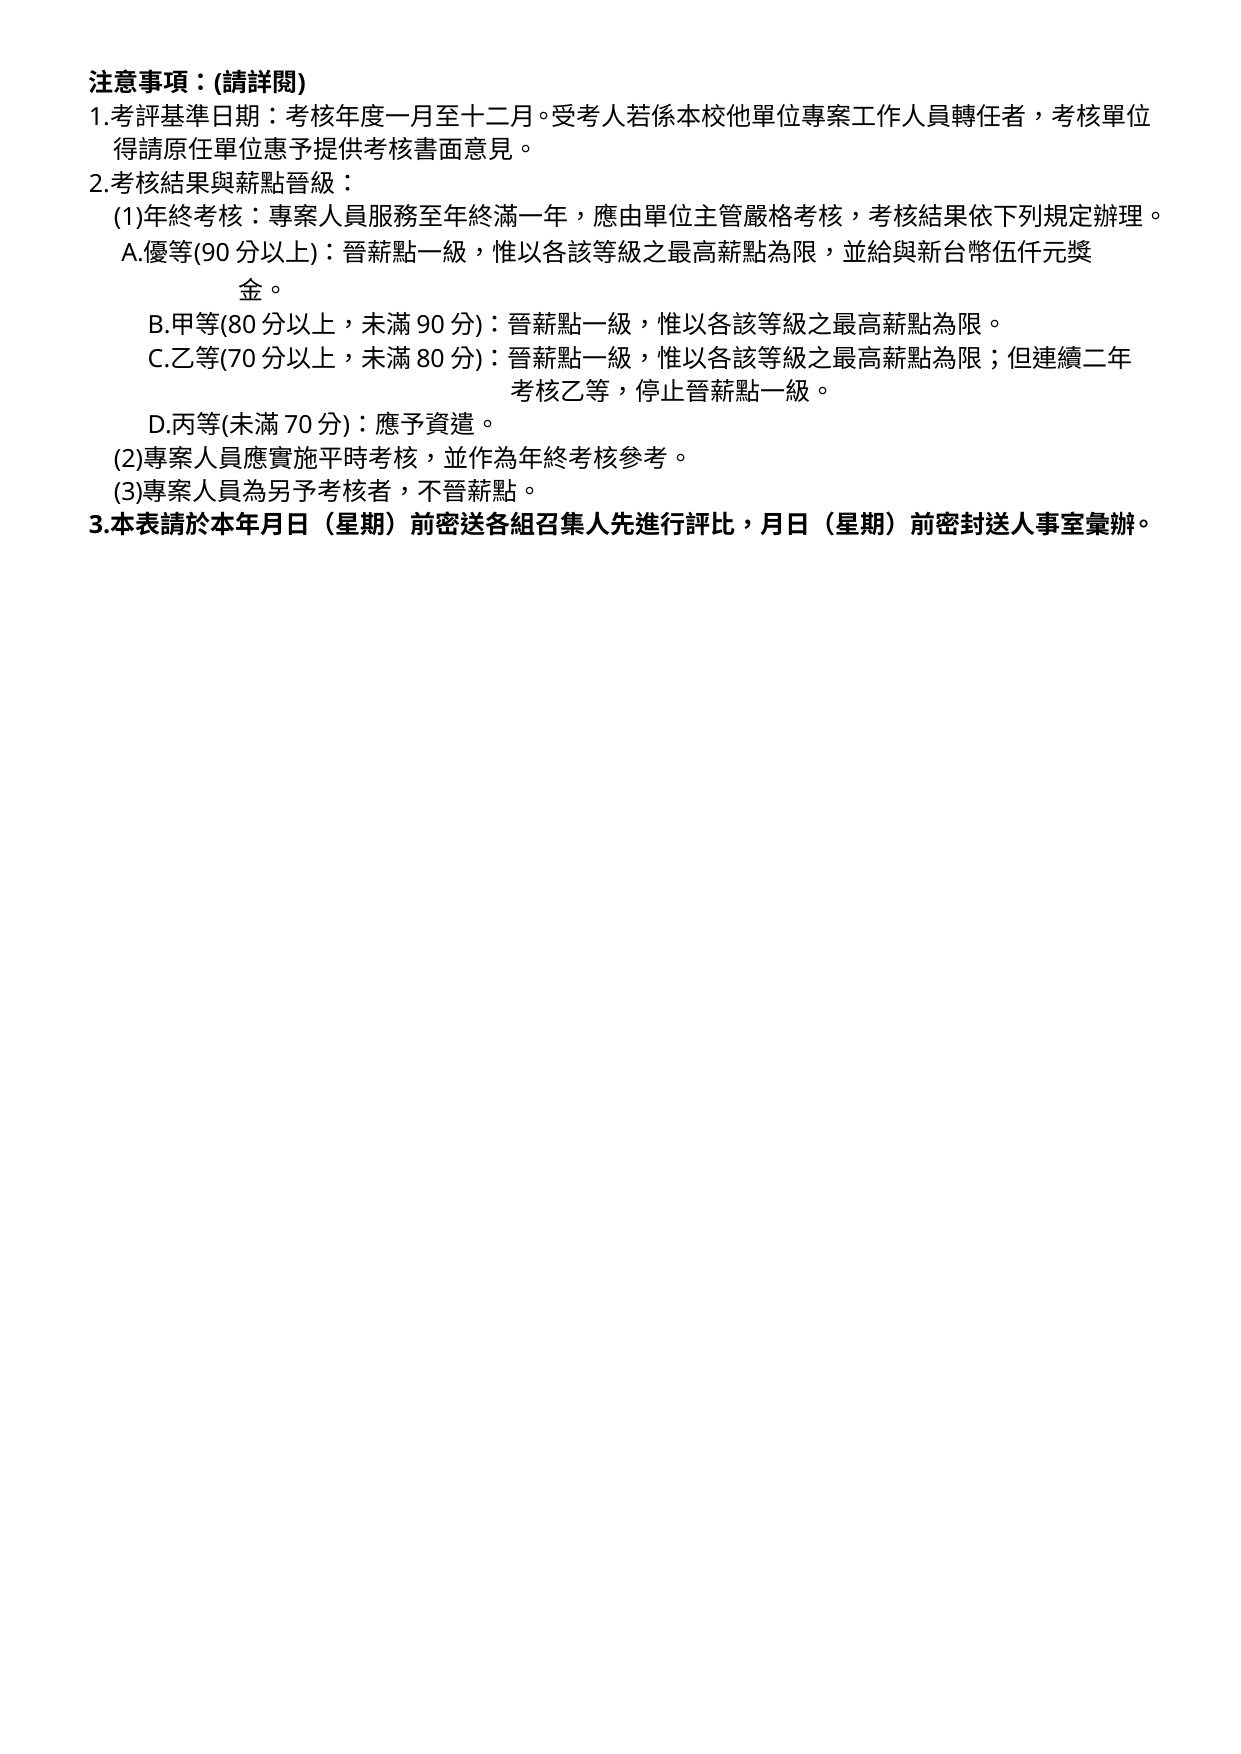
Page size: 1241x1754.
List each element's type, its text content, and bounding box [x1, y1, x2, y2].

text 注意事項：(請詳閱) [89, 63, 1152, 99]
text 3.本表請於本年月日（星期）前密送各組召集人先進行評比，月日（星期）前密封送人事室彙辦。 [89, 507, 1152, 541]
text (3)專案人員為另予考核者，不晉薪點。 [113, 474, 1152, 507]
text 1.考評基準日期：考核年度一月至十二月。受考人若係本校他單位專案工作人員轉任者，考核單位得請原任單位惠予提供考核書面意見。 [89, 99, 1152, 166]
text (1)年終考核：專案人員服務至年終滿一年，應由單位主管嚴格考核，考核結果依下列規定辦理。 [114, 199, 1152, 232]
text A.優等(90分以上)：晉薪點一級，惟以各該等級之最高薪點為限，並給與新台幣伍仟元獎 [89, 232, 1152, 270]
text 2.考核結果與薪點晉級： [89, 166, 1152, 199]
text D.丙等(未滿70分)：應予資遣。 [147, 407, 1152, 441]
text (2)專案人員應實施平時考核，並作為年終考核參考。 [114, 441, 1152, 474]
text 金。 [89, 270, 1152, 307]
text C.乙等(70分以上，未滿80分)：晉薪點一級，惟以各該等級之最高薪點為限；但連續二年考核乙等，停止晉薪點一級。 [147, 341, 1152, 407]
text B.甲等(80分以上，未滿90分)：晉薪點一級，惟以各該等級之最高薪點為限。 [147, 307, 1152, 341]
